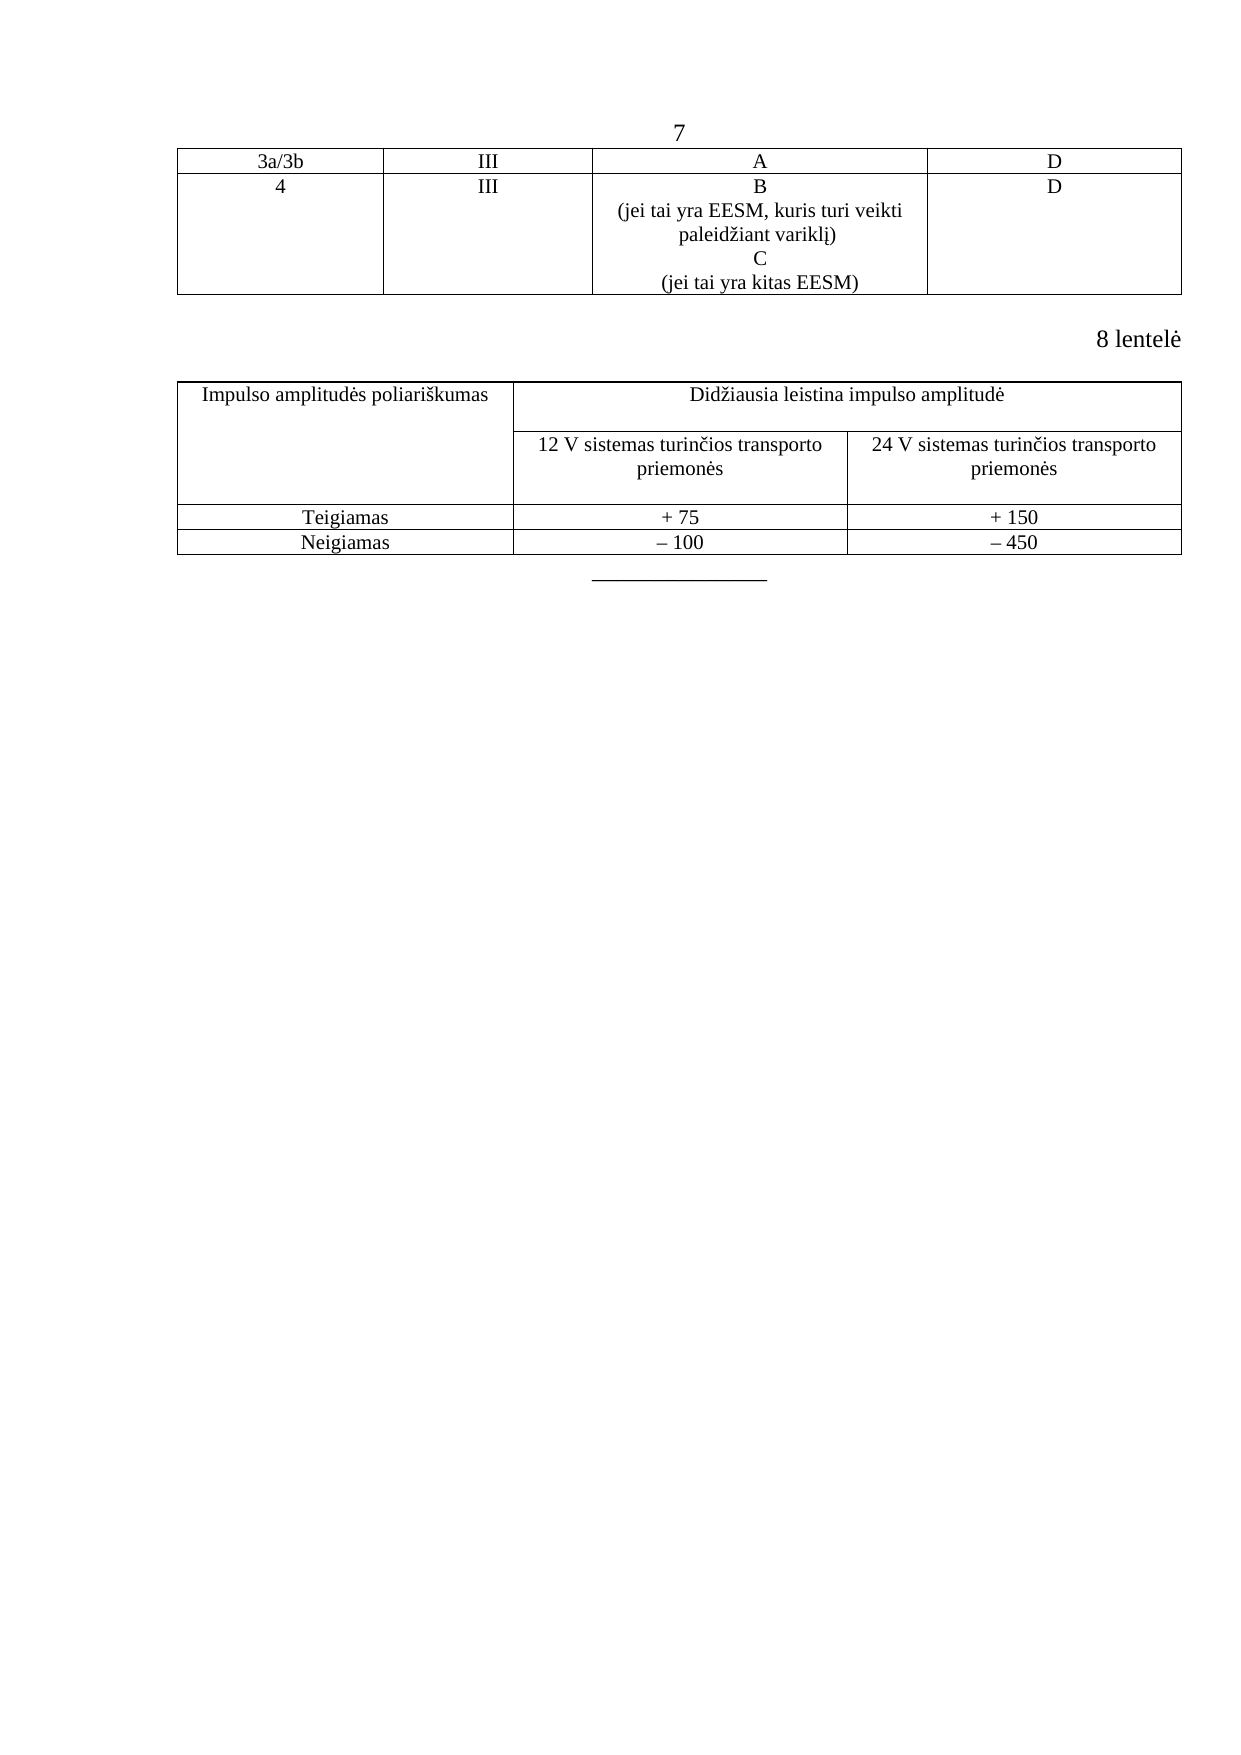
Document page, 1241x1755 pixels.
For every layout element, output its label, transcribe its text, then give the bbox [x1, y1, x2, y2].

table_cell 4 [178, 174, 383, 294]
table_cell + 150 [848, 505, 1181, 529]
table_cell D [928, 149, 1181, 173]
table_cell A [593, 149, 927, 173]
table_cell III [384, 174, 592, 294]
table_cell III [384, 149, 592, 173]
table_header Impulso amplitudės poliariškumas [178, 383, 513, 504]
text ______________ [177, 555, 1181, 584]
table_cell Teigiamas [178, 505, 513, 529]
table_cell – 450 [848, 530, 1181, 554]
table_cell 3a/3b [178, 149, 383, 173]
table_cell Neigiamas [178, 530, 513, 554]
table_cell B (jei tai yra EESM, kuris turi veikti paleidžiant variklį) C (jei tai yra kitas EESM) [593, 174, 927, 294]
table_header Didžiausia leistina impulso amplitudė [514, 383, 1181, 431]
table_cell D [928, 174, 1181, 294]
table_cell + 75 [514, 505, 847, 529]
table_cell 24 V sistemas turinčios transporto priemonės [848, 432, 1181, 504]
text 8 lentelė [177, 324, 1181, 353]
table_cell 12 V sistemas turinčios transporto priemonės [514, 432, 847, 504]
table_cell – 100 [514, 530, 847, 554]
